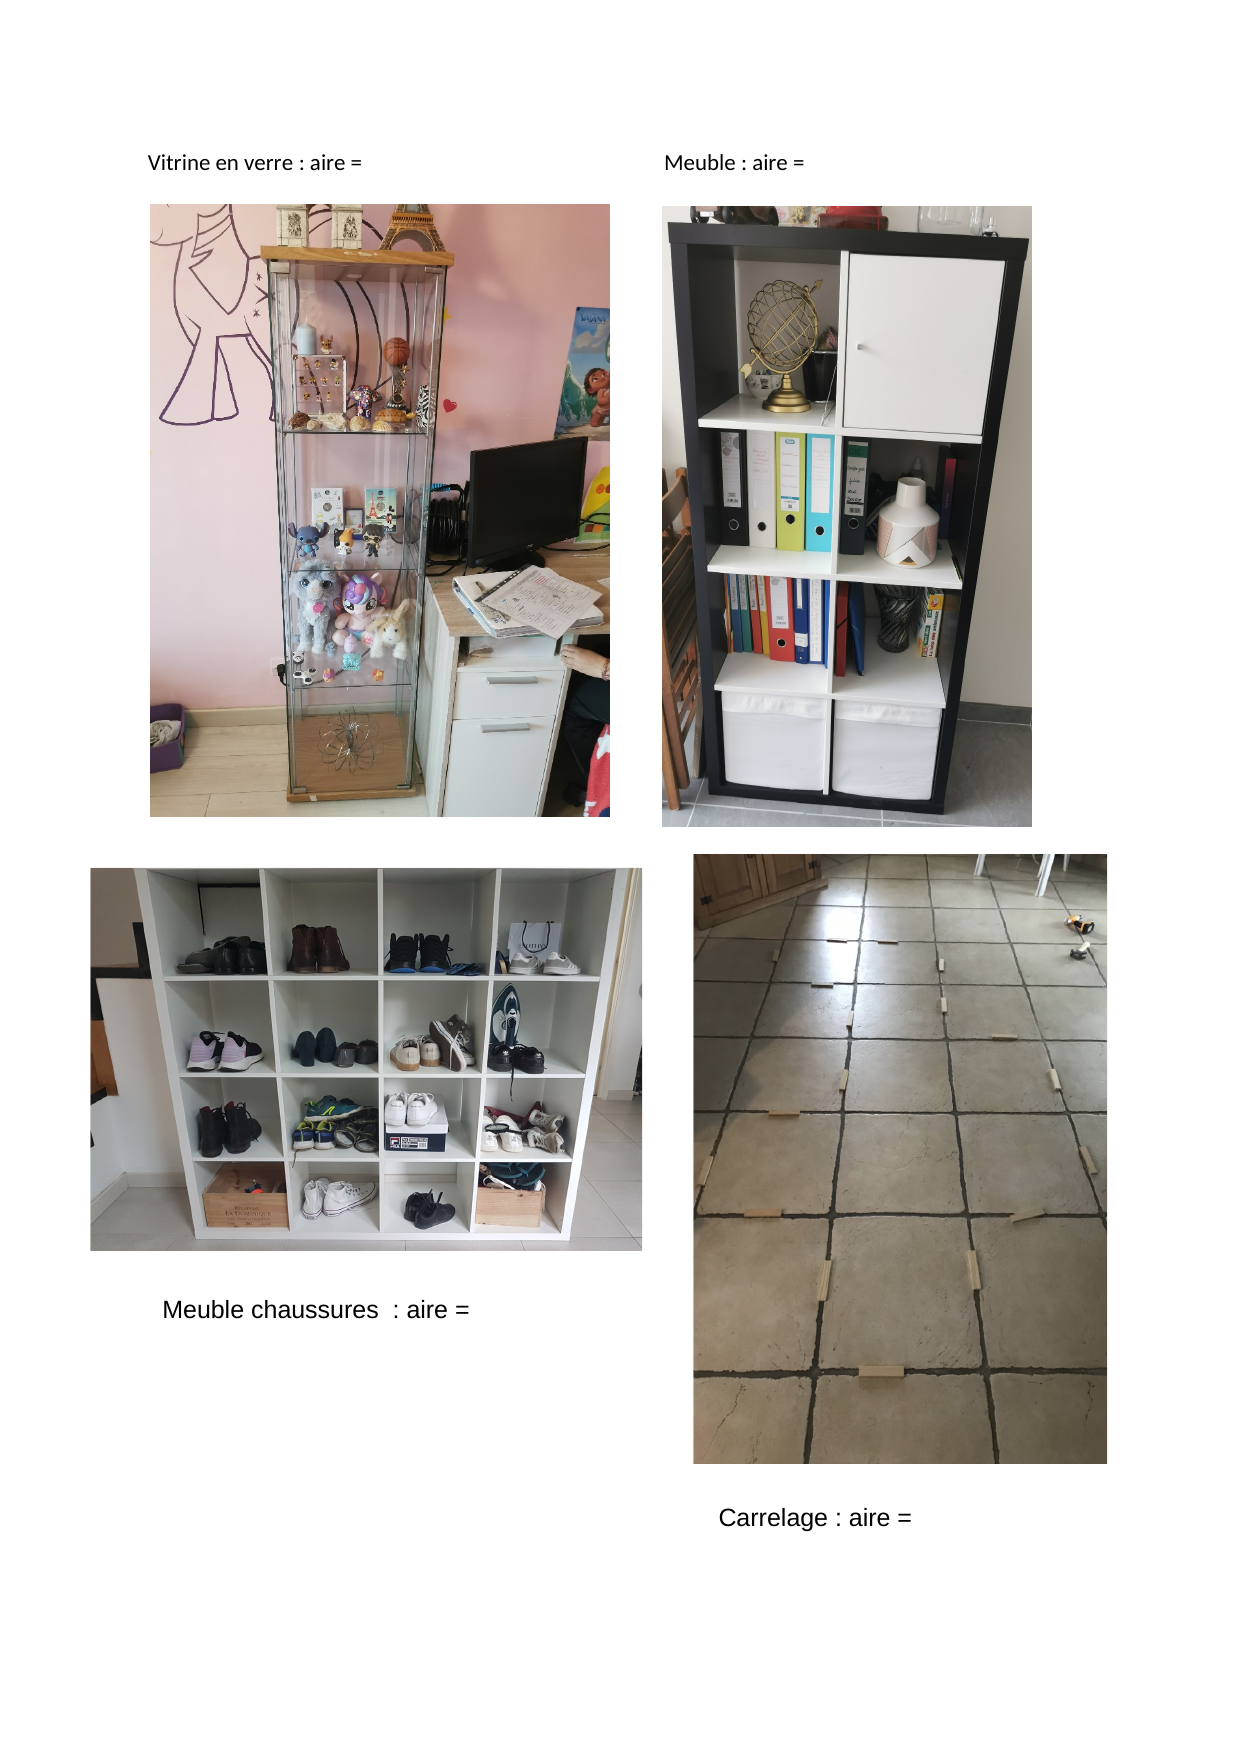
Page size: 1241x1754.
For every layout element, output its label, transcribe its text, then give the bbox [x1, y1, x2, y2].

picture [150, 204, 610, 817]
picture [89, 867, 643, 1251]
picture [662, 206, 1032, 827]
picture [692, 854, 1108, 1464]
text Vitrine en verre : aire = Meuble : aire = [148, 148, 1093, 176]
